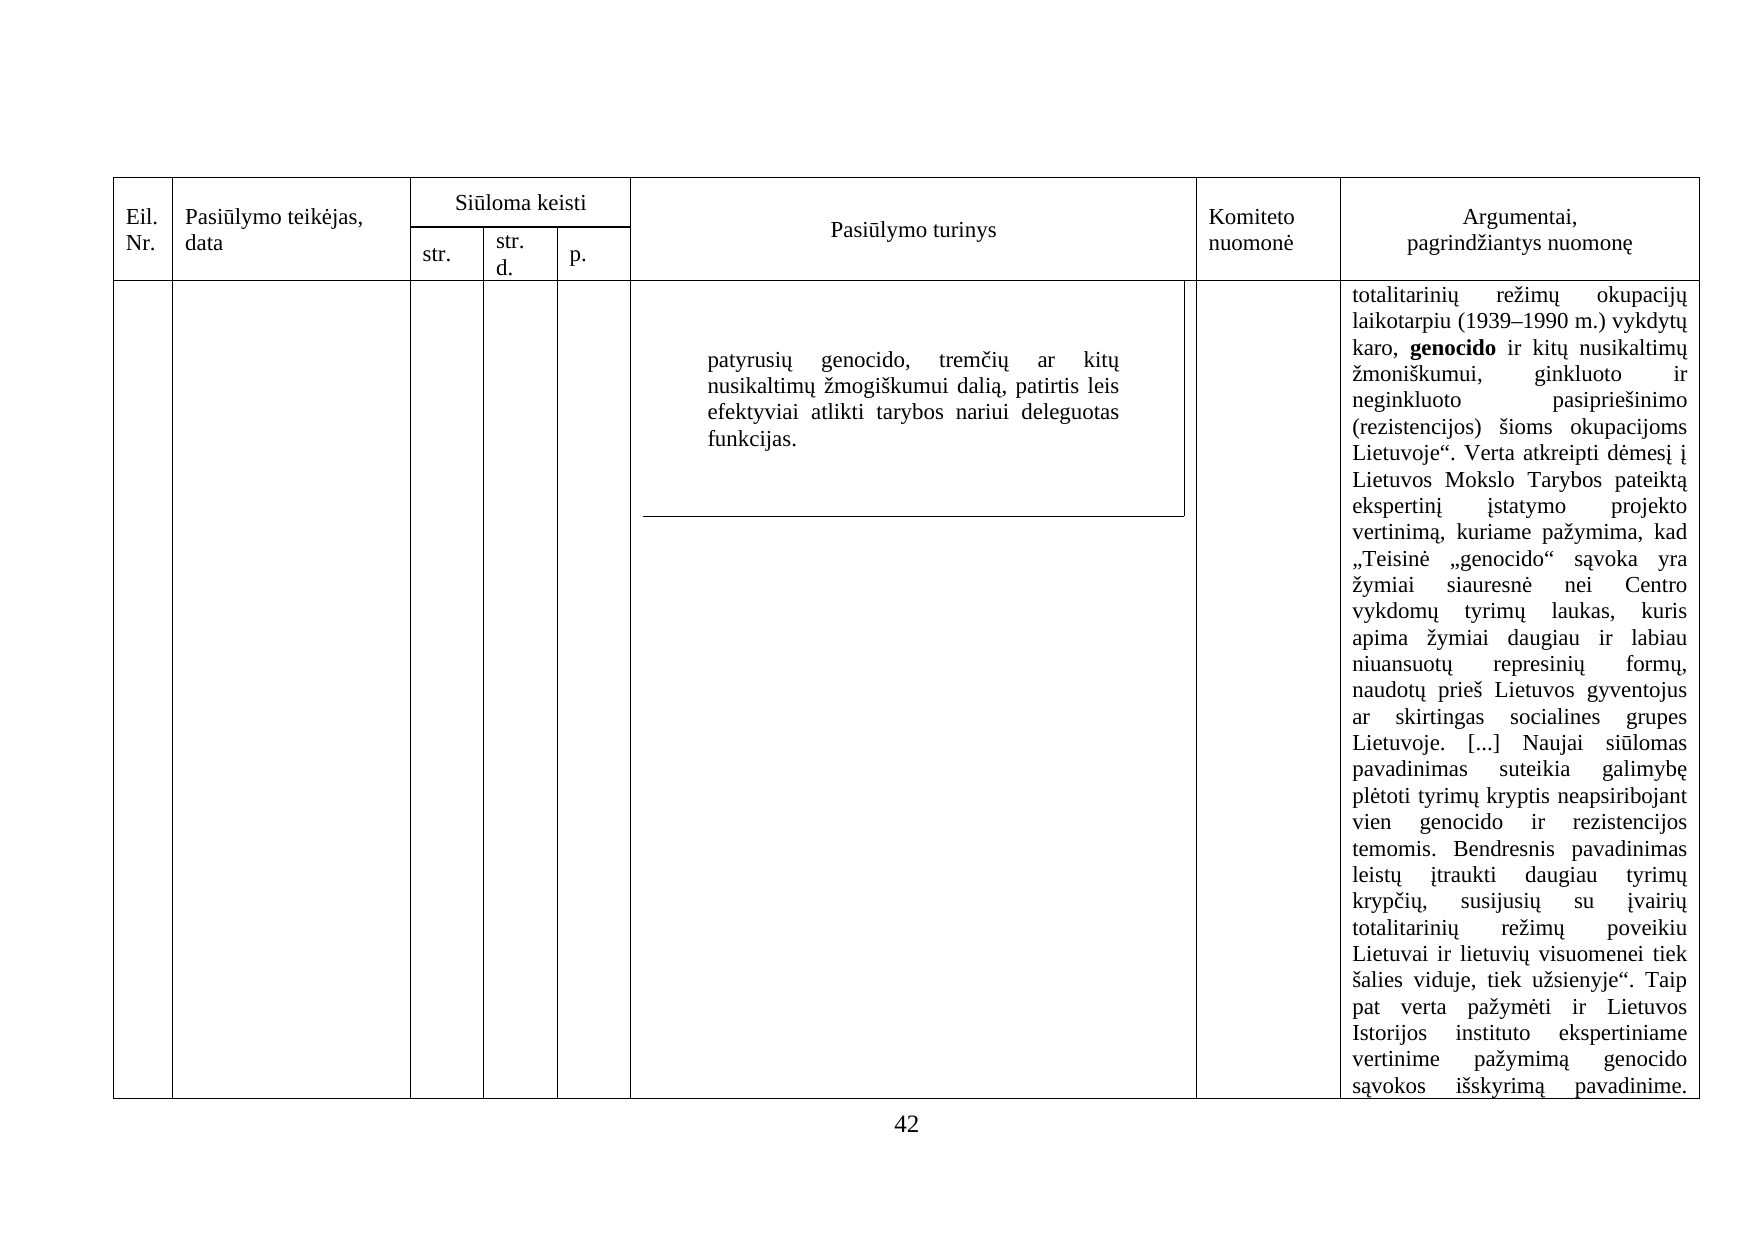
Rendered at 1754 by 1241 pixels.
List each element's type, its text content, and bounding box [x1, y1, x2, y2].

table_header Pasiūlymo turinys [631, 178, 1196, 280]
table_cell str. d. [484, 228, 557, 280]
table_cell str. [411, 228, 483, 280]
table_cell [173, 281, 410, 1098]
table_header Argumentai, pagrindžiantys nuomonę [1341, 178, 1699, 280]
table_cell p. [558, 228, 630, 280]
table_cell patyrusių genocido, tremčių ar kitų nusikaltimų žmogiškumui dalią, patirtis leis efektyviai atlikti tarybos nariui deleguotas funkcijas. [631, 281, 1196, 1098]
table_cell [558, 281, 630, 1098]
table_header Komiteto nuomonė [1197, 178, 1340, 280]
table_header Eil. Nr. [114, 178, 172, 280]
table_header Siūloma keisti [411, 178, 630, 226]
table_header Pasiūlymo teikėjas, data [173, 178, 410, 280]
table_cell [1197, 281, 1340, 1098]
table_cell 1. [114, 281, 172, 1098]
table_cell totalitarinių režimų okupacijų laikotarpiu (1939–1990 m.) vykdytų karo, genocido ir kitų nusikaltimų žmoniškumui, ginkluoto ir neginkluoto pasipriešinimo (rezistencijos) šioms okupacijoms Lietuvoje“. Verta atkreipti dėmesį į Lietuvos Mokslo Tarybos pateiktą ekspertinį įstatymo projekto vertinimą, kuriame pažymima, kad „Teisinė „genocido“ sąvoka yra žymiai siauresnė nei Centro vykdomų tyrimų laukas, kuris apima žymiai daugiau ir labiau niuansuotų represinių formų, naudotų prieš Lietuvos gyventojus ar skirtingas socialines grupes Lietuvoje. [...] Naujai siūlomas pavadinimas suteikia galimybę plėtoti tyrimų kryptis neapsiribojant vien genocido ir rezistencijos temomis. Bendresnis pavadinimas leistų įtraukti daugiau tyrimų krypčių, susijusių su įvairių totalitarinių režimų poveikiu Lietuvai ir lietuvių visuomenei tiek šalies viduje, tiek užsienyje“. Taip pat verta pažymėti ir Lietuvos Istorijos instituto ekspertiniame vertinime pažymimą genocido sąvokos išskyrimą pavadinime. [1341, 281, 1699, 1098]
table_cell [411, 281, 483, 1098]
table_cell [484, 281, 557, 1098]
